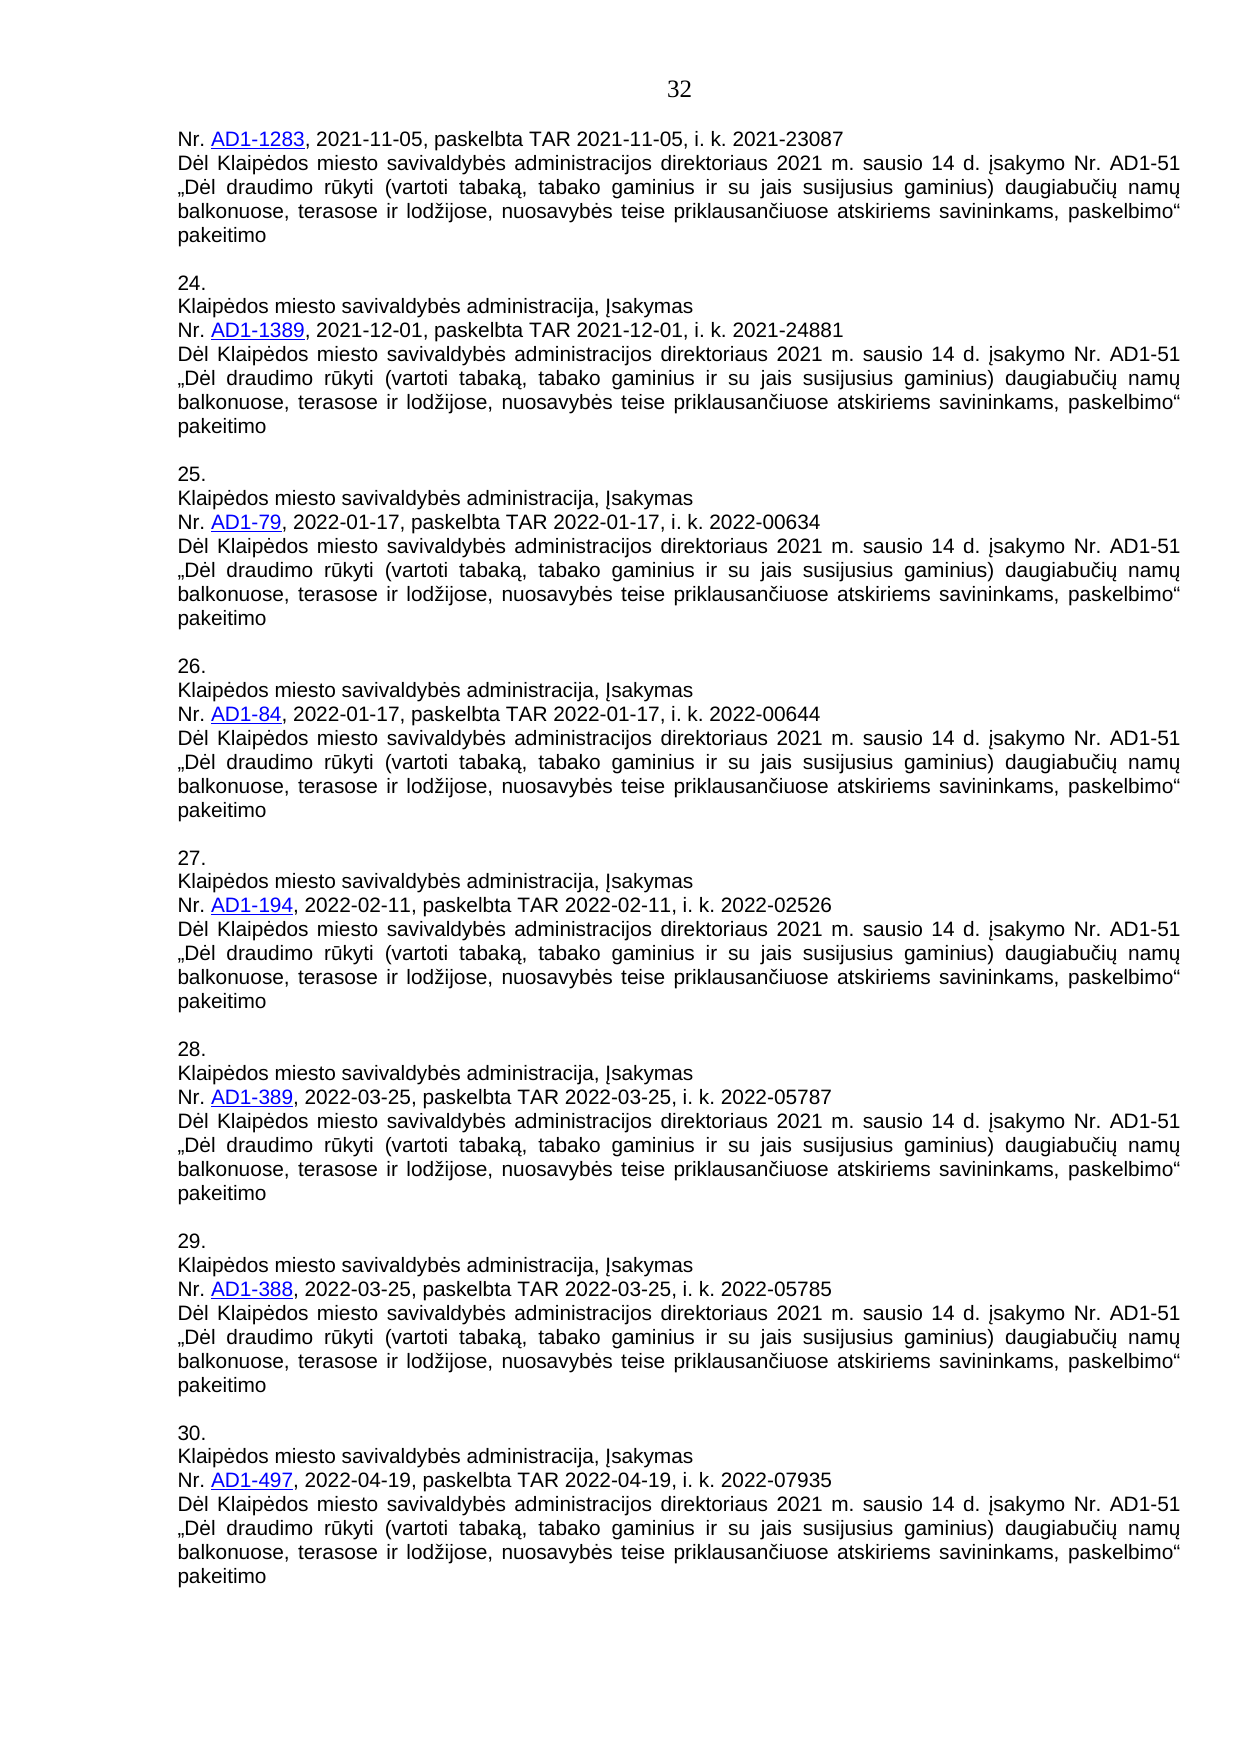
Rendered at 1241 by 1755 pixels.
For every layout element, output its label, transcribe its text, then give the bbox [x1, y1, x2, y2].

text 27. [177, 845, 1181, 869]
text Klaipėdos miesto savivaldybės administracija, Įsakymas [177, 1444, 1181, 1468]
text Dėl Klaipėdos miesto savivaldybės administracijos direktoriaus 2021 m. sausio 14 d. įsakymo Nr. AD1-51 „Dėl draudimo rūkyti (vartoti tabaką, tabako gaminius ir su jais susijusius gaminius) daugiabučių namų balkonuose, terasose ir lodžijose, nuosavybės teise priklausančiuose atskiriems savininkams, paskelbimo“ pakeitimo [177, 1301, 1181, 1396]
text 26. [177, 654, 1181, 678]
text Dėl Klaipėdos miesto savivaldybės administracijos direktoriaus 2021 m. sausio 14 d. įsakymo Nr. AD1-51 „Dėl draudimo rūkyti (vartoti tabaką, tabako gaminius ir su jais susijusius gaminius) daugiabučių namų balkonuose, terasose ir lodžijose, nuosavybės teise priklausančiuose atskiriems savininkams, paskelbimo“ pakeitimo [177, 917, 1181, 1013]
text Nr. AD1-84, 2022-01-17, paskelbta TAR 2022-01-17, i. k. 2022-00644 [177, 702, 1181, 726]
text Klaipėdos miesto savivaldybės administracija, Įsakymas [177, 1253, 1181, 1277]
text Nr. AD1-389, 2022-03-25, paskelbta TAR 2022-03-25, i. k. 2022-05787 [177, 1085, 1181, 1109]
text Dėl Klaipėdos miesto savivaldybės administracijos direktoriaus 2021 m. sausio 14 d. įsakymo Nr. AD1-51 „Dėl draudimo rūkyti (vartoti tabaką, tabako gaminius ir su jais susijusius gaminius) daugiabučių namų balkonuose, terasose ir lodžijose, nuosavybės teise priklausančiuose atskiriems savininkams, paskelbimo“ pakeitimo [177, 534, 1181, 630]
text Nr. AD1-194, 2022-02-11, paskelbta TAR 2022-02-11, i. k. 2022-02526 [177, 893, 1181, 917]
text Klaipėdos miesto savivaldybės administracija, Įsakymas [177, 294, 1181, 318]
text 25. [177, 462, 1181, 486]
text Nr. AD1-79, 2022-01-17, paskelbta TAR 2022-01-17, i. k. 2022-00634 [177, 510, 1181, 534]
text 30. [177, 1420, 1181, 1444]
text Klaipėdos miesto savivaldybės administracija, Įsakymas [177, 678, 1181, 702]
text Dėl Klaipėdos miesto savivaldybės administracijos direktoriaus 2021 m. sausio 14 d. įsakymo Nr. AD1-51 „Dėl draudimo rūkyti (vartoti tabaką, tabako gaminius ir su jais susijusius gaminius) daugiabučių namų balkonuose, terasose ir lodžijose, nuosavybės teise priklausančiuose atskiriems savininkams, paskelbimo“ pakeitimo [177, 1492, 1181, 1588]
text 24. [177, 270, 1181, 294]
text Klaipėdos miesto savivaldybės administracija, Įsakymas [177, 869, 1181, 893]
text Klaipėdos miesto savivaldybės administracija, Įsakymas [177, 1061, 1181, 1085]
text Nr. AD1-1283, 2021-11-05, paskelbta TAR 2021-11-05, i. k. 2021-23087 [177, 127, 1181, 151]
text Klaipėdos miesto savivaldybės administracija, Įsakymas [177, 486, 1181, 510]
text Dėl Klaipėdos miesto savivaldybės administracijos direktoriaus 2021 m. sausio 14 d. įsakymo Nr. AD1-51 „Dėl draudimo rūkyti (vartoti tabaką, tabako gaminius ir su jais susijusius gaminius) daugiabučių namų balkonuose, terasose ir lodžijose, nuosavybės teise priklausančiuose atskiriems savininkams, paskelbimo“ pakeitimo [177, 1109, 1181, 1205]
text Nr. AD1-497, 2022-04-19, paskelbta TAR 2022-04-19, i. k. 2022-07935 [177, 1468, 1181, 1492]
text Nr. AD1-1389, 2021-12-01, paskelbta TAR 2021-12-01, i. k. 2021-24881 [177, 318, 1181, 342]
text Dėl Klaipėdos miesto savivaldybės administracijos direktoriaus 2021 m. sausio 14 d. įsakymo Nr. AD1-51 „Dėl draudimo rūkyti (vartoti tabaką, tabako gaminius ir su jais susijusius gaminius) daugiabučių namų balkonuose, terasose ir lodžijose, nuosavybės teise priklausančiuose atskiriems savininkams, paskelbimo“ pakeitimo [177, 342, 1181, 438]
text Nr. AD1-388, 2022-03-25, paskelbta TAR 2022-03-25, i. k. 2022-05785 [177, 1277, 1181, 1301]
text 29. [177, 1229, 1181, 1253]
text Dėl Klaipėdos miesto savivaldybės administracijos direktoriaus 2021 m. sausio 14 d. įsakymo Nr. AD1-51 „Dėl draudimo rūkyti (vartoti tabaką, tabako gaminius ir su jais susijusius gaminius) daugiabučių namų balkonuose, terasose ir lodžijose, nuosavybės teise priklausančiuose atskiriems savininkams, paskelbimo“ pakeitimo [177, 726, 1181, 821]
text Dėl Klaipėdos miesto savivaldybės administracijos direktoriaus 2021 m. sausio 14 d. įsakymo Nr. AD1-51 „Dėl draudimo rūkyti (vartoti tabaką, tabako gaminius ir su jais susijusius gaminius) daugiabučių namų balkonuose, terasose ir lodžijose, nuosavybės teise priklausančiuose atskiriems savininkams, paskelbimo“ pakeitimo [177, 151, 1181, 246]
text 28. [177, 1037, 1181, 1061]
